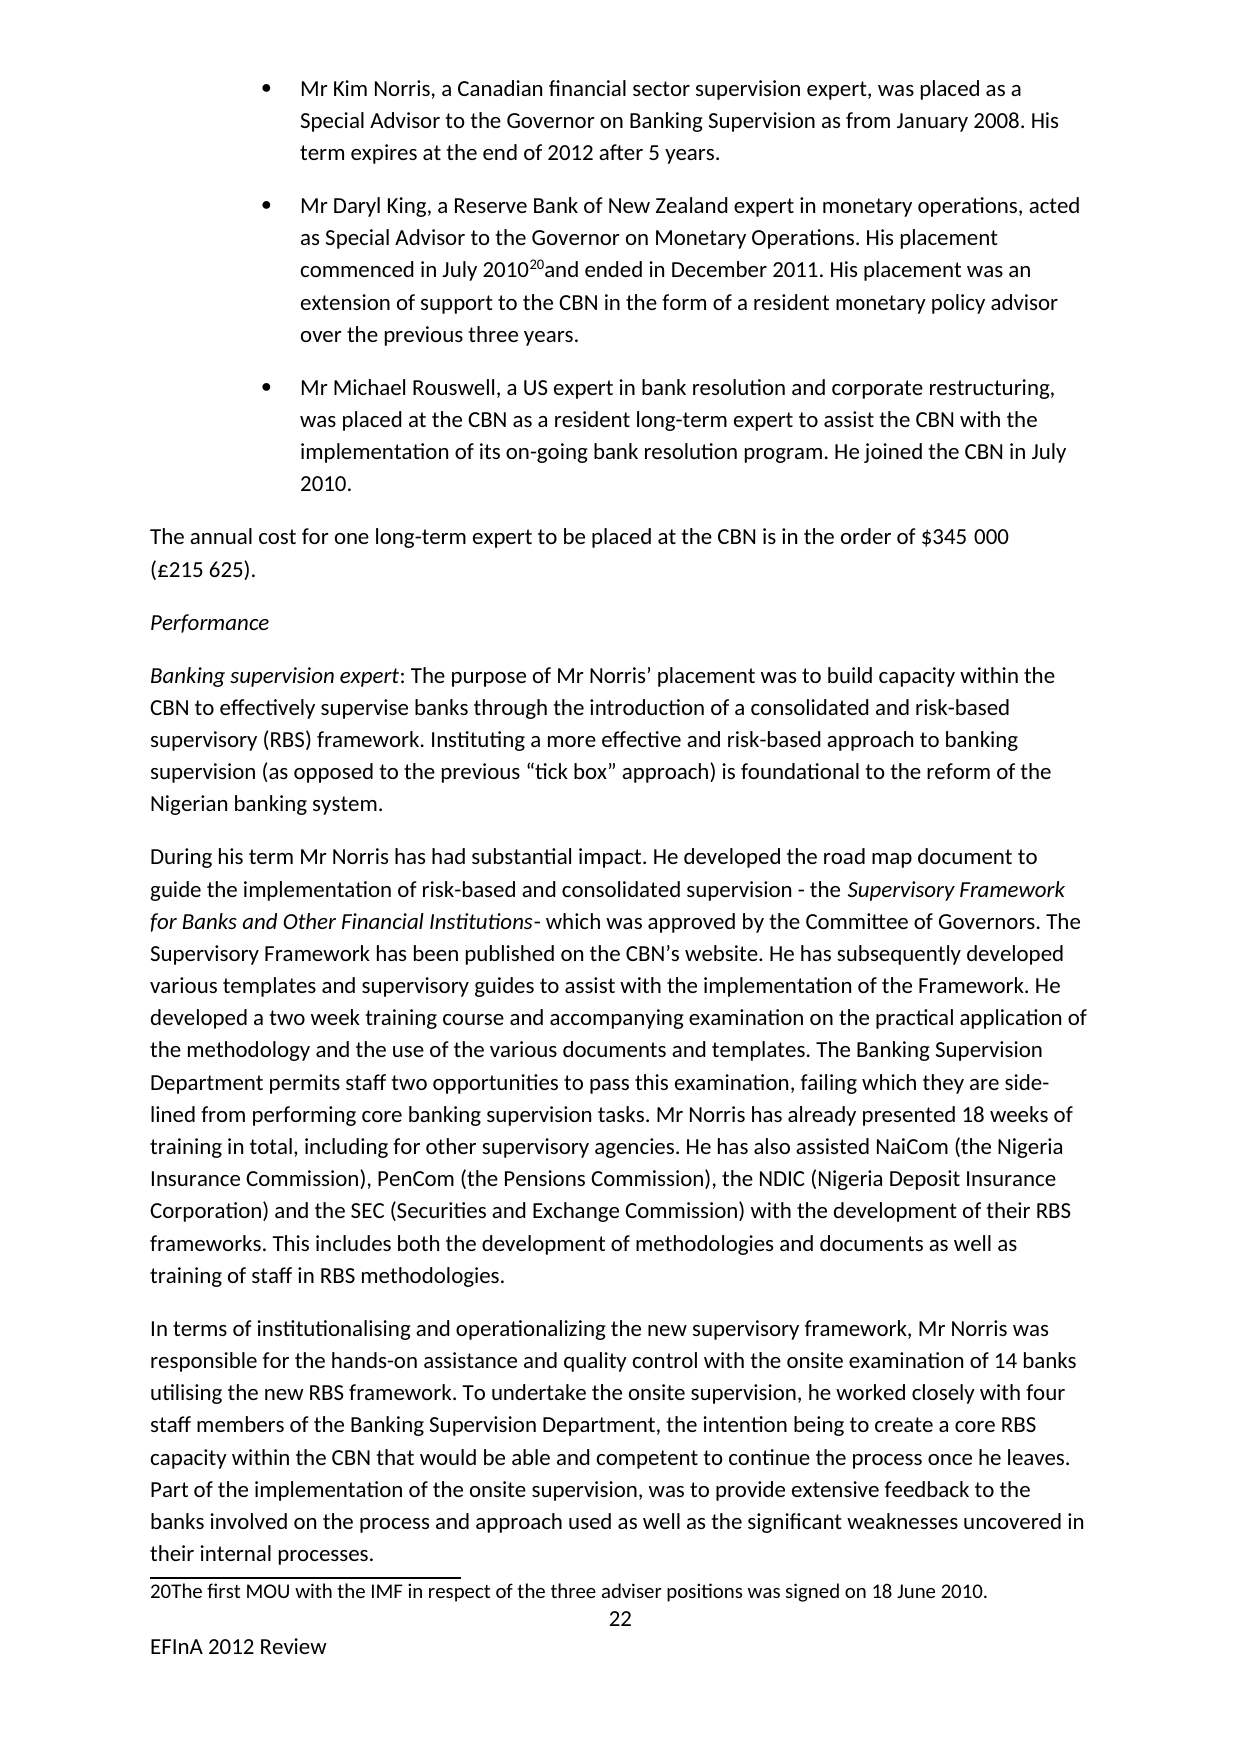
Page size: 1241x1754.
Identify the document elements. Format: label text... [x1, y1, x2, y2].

text The annual cost for one long-term expert to be placed at the CBN is in the order of $345 000 (£215 625). [150, 522, 1090, 583]
list The first MOU with the IMF in respect of the three adviser positions was signed on 18 June 2010. [150, 1578, 1090, 1604]
list Mr Daryl King, a Reserve Bank of New Zealand expert in monetary operations, acted as Special Advisor to the Governor on Monetary Operations. His placement commenced in July 2010and ended in December 2011. His placement was an extension of support to the CBN in the form of a resident monetary policy advisor over the previous three years. [262, 191, 1090, 348]
text Banking supervision expert: The purpose of Mr Norris’ placement was to build capacity within the CBN to effectively supervise banks through the introduction of a consolidated and risk-based supervisory (RBS) framework. Instituting a more effective and risk-based approach to banking supervision (as opposed to the previous “tick box” approach) is foundational to the reform of the Nigerian banking system. [150, 661, 1090, 817]
text Performance [150, 608, 1090, 636]
text In terms of institutionalising and operationalizing the new supervisory framework, Mr Norris was responsible for the hands-on assistance and quality control with the onsite examination of 14 banks utilising the new RBS framework. To undertake the onsite supervision, he worked closely with four staff members of the Banking Supervision Department, the intention being to create a core RBS capacity within the CBN that would be able and competent to continue the process once he leaves. Part of the implementation of the onsite supervision, was to provide extensive feedback to the banks involved on the process and approach used as well as the significant weaknesses uncovered in their internal processes. [150, 1314, 1090, 1567]
text During his term Mr Norris has had substantial impact. He developed the road map document to guide the implementation of risk-based and consolidated supervision - the Supervisory Framework for Banks and Other Financial Institutions- which was approved by the Committee of Governors. The Supervisory Framework has been published on the CBN’s website. He has subsequently developed various templates and supervisory guides to assist with the implementation of the Framework. He developed a two week training course and accompanying examination on the practical application of the methodology and the use of the various documents and templates. The Banking Supervision Department permits staff two opportunities to pass this examination, failing which they are side-lined from performing core banking supervision tasks. Mr Norris has already presented 18 weeks of training in total, including for other supervisory agencies. He has also assisted NaiCom (the Nigeria Insurance Commission), PenCom (the Pensions Commission), the NDIC (Nigeria Deposit Insurance Corporation) and the SEC (Securities and Exchange Commission) with the development of their RBS frameworks. This includes both the development of methodologies and documents as well as training of staff in RBS methodologies. [150, 842, 1090, 1289]
list Mr Michael Rouswell, a US expert in bank resolution and corporate restructuring, was placed at the CBN as a resident long-term expert to assist the CBN with the implementation of its on-going bank resolution program. He joined the CBN in July 2010. [262, 373, 1090, 497]
list Mr Kim Norris, a Canadian financial sector supervision expert, was placed as a Special Advisor to the Governor on Banking Supervision as from January 2008. His term expires at the end of 2012 after 5 years. [262, 74, 1090, 166]
